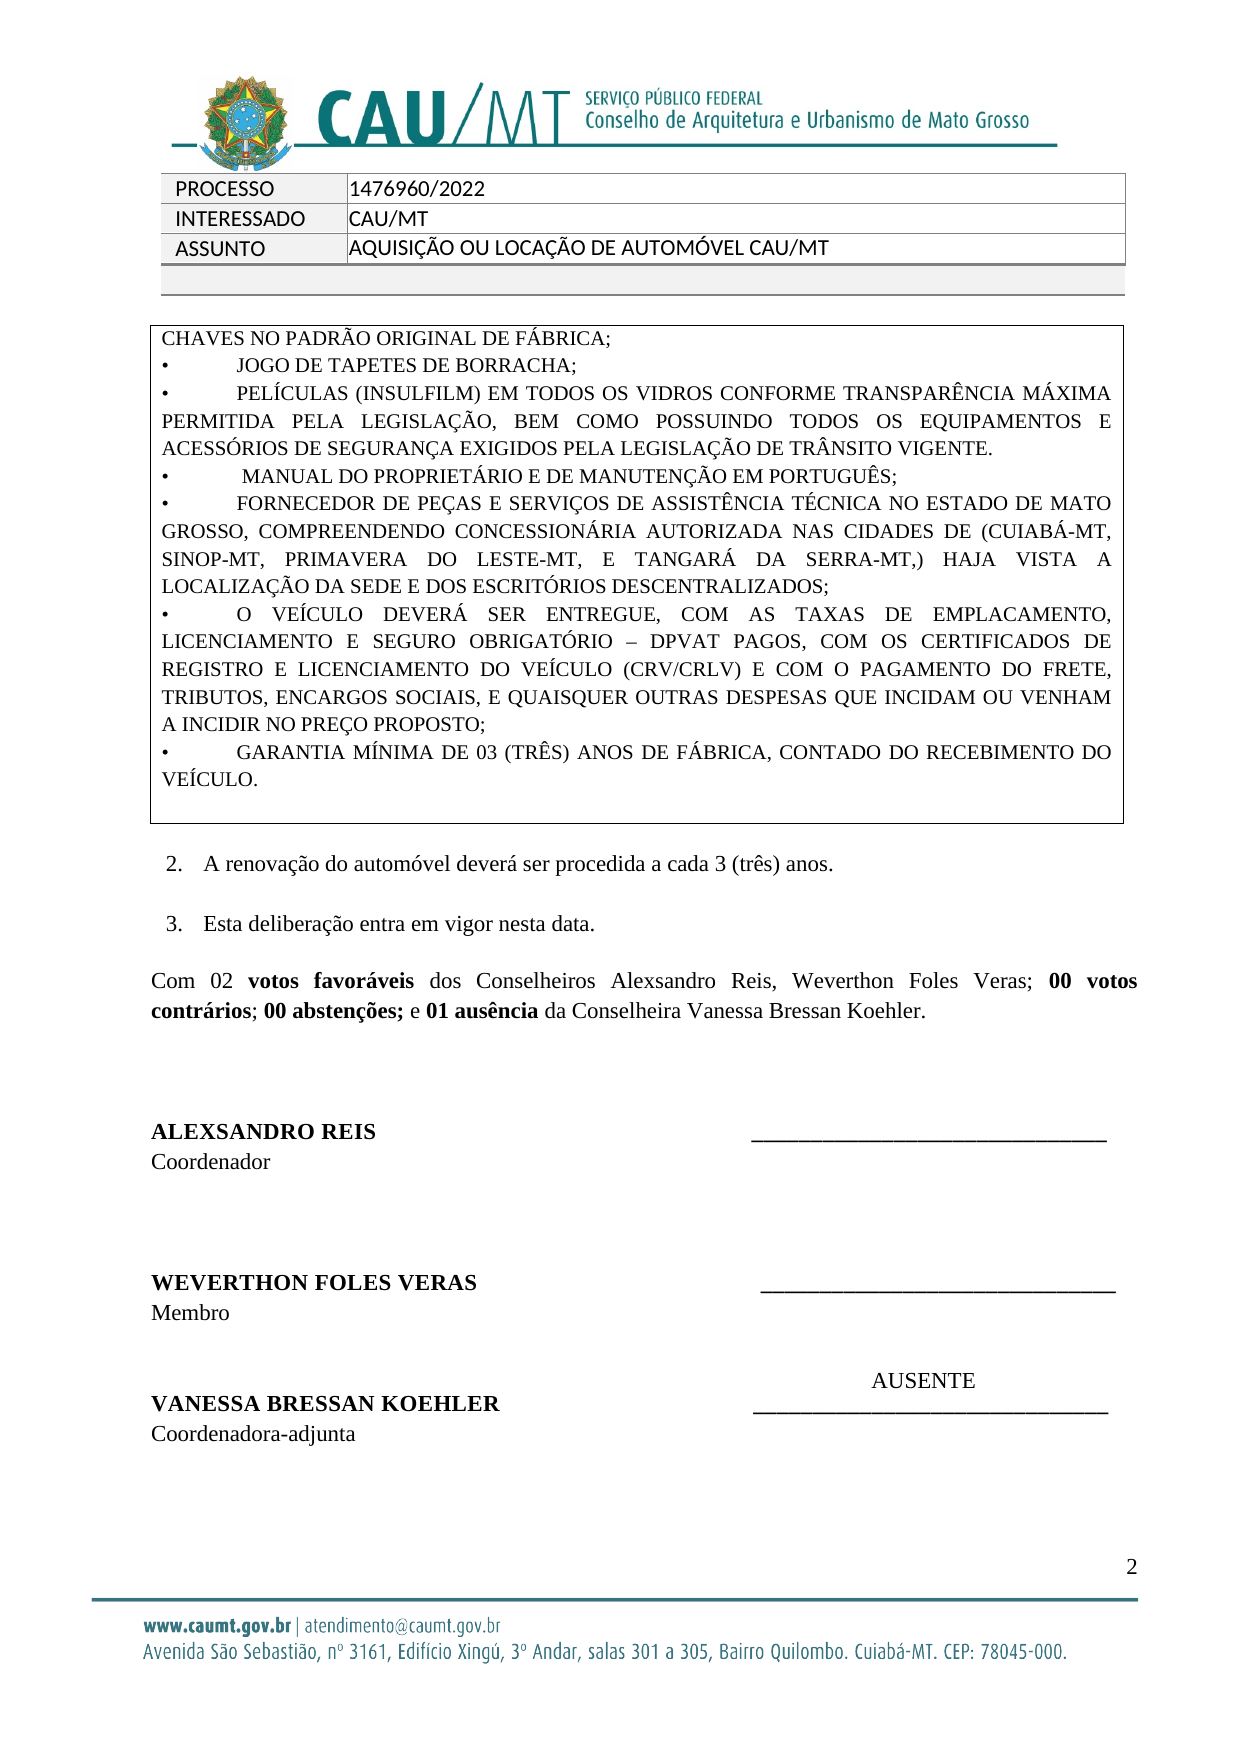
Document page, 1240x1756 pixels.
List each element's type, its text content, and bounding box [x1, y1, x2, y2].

text WEVERTHON FOLES VERAS ______________________________ [151, 1269, 1137, 1295]
text vanessa bressan koehler ______________________________ [151, 1390, 856, 1416]
text Coordenadora-adjunta [151, 1420, 856, 1446]
text Membro [151, 1299, 1137, 1326]
text Com 02 votos favoráveis dos Conselheiros Alexsandro Reis, Weverthon Foles Veras; 00 votos contrários; 00 abstenções; e 01 ausência da Conselheira Vanessa Bressan Koehler. [151, 967, 1137, 1023]
text vanessa bressan koehler ______________________________ [1019, 1390, 1137, 1416]
text Coordenador [151, 1148, 1137, 1174]
text [1019, 1420, 1137, 1446]
text alexsandro REIS ______________________________ [151, 1118, 1137, 1144]
list Esta deliberação entra em vigor nesta data. [166, 910, 1137, 937]
list A renovação do automóvel deverá ser procedida a cada 3 (três) anos. [166, 850, 1137, 876]
table_cell CHAVES NO PADRÃO ORIGINAL DE FÁBRICA; • JOGO DE TAPETES DE BORRACHA; • PELÍCULAS (INSULFILM) EM TODOS OS VIDROS CONFORME TRANSPARÊNCIA MÁXIMA PERMITIDA PELA LEGISLAÇÃO, BEM COMO POSSUINDO TODOS OS EQUIPAMENTOS E ACESSÓRIOS DE SEGURANÇA EXIGIDOS PELA LEGISLAÇÃO DE TRÂNSITO VIGENTE. • MANUAL DO PROPRIETÁRIO E DE MANUTENÇÃO EM PORTUGUÊS; • FORNECEDOR DE PEÇAS E SERVIÇOS DE ASSISTÊNCIA TÉCNICA NO ESTADO DE MATO GROSSO, COMPREENDENDO CONCESSIONÁRIA AUTORIZADA NAS CIDADES DE (CUIABÁ-MT, SINOP-MT, PRIMAVERA DO LESTE-MT, E TANGARÁ DA SERRA-MT,) HAJA VISTA A LOCALIZAÇÃO DA SEDE E DOS ESCRITÓRIOS DESCENTRALIZADOS; • O VEÍCULO DEVERÁ SER ENTREGUE, COM AS TAXAS DE EMPLACAMENTO, LICENCIAMENTO E SEGURO OBRIGATÓRIO – DPVAT PAGOS, COM OS CERTIFICADOS DE REGISTRO E LICENCIAMENTO DO VEÍCULO (CRV/CRLV) E COM O PAGAMENTO DO FRETE, TRIBUTOS, ENCARGOS SOCIAIS, E QUAISQUER OUTRAS DESPESAS QUE INCIDAM OU VENHAM A INCIDIR NO PREÇO PROPOSTO; • GARANTIA MÍNIMA DE 03 (TRÊS) ANOS DE FÁBRICA, CONTADO DO RECEBIMENTO DO VEÍCULO. [151, 326, 1123, 823]
text AUSENTE [871, 1367, 1004, 1393]
